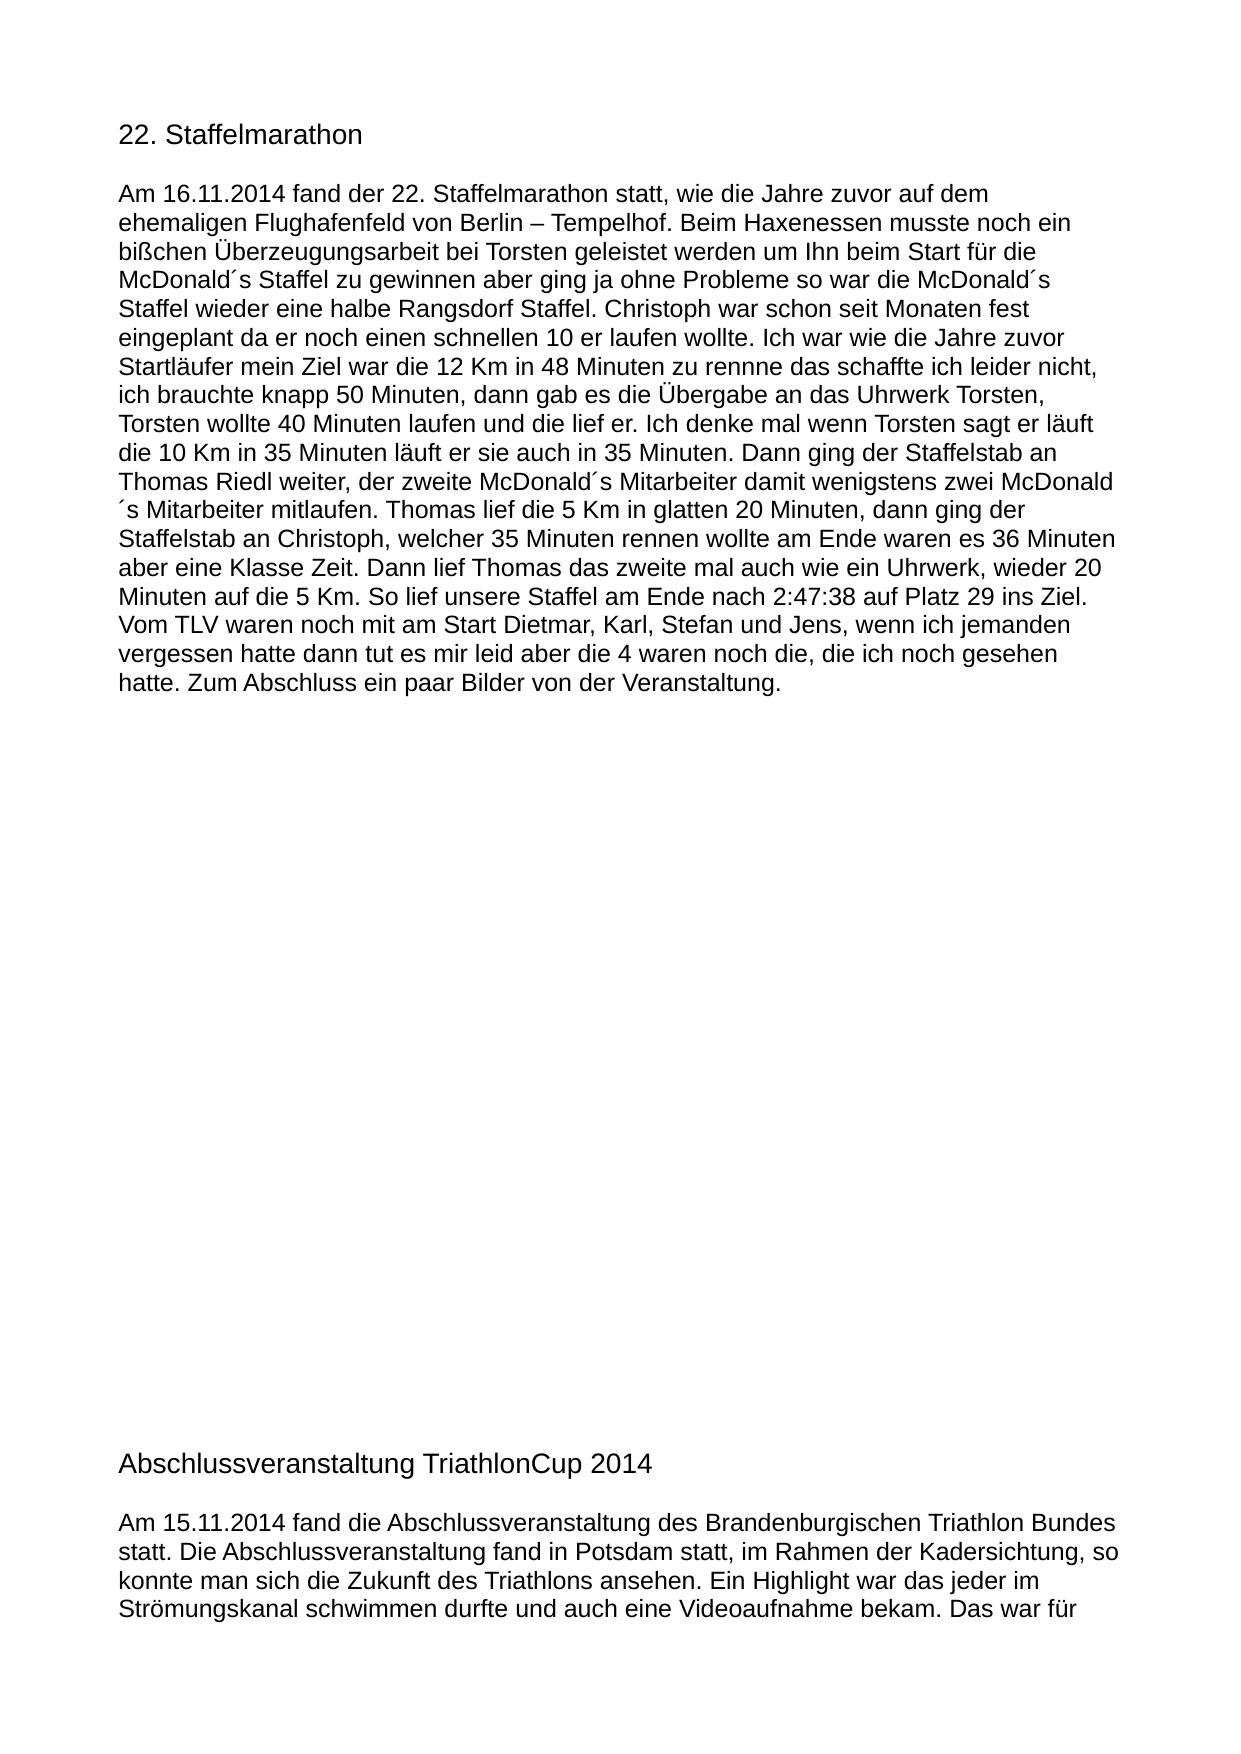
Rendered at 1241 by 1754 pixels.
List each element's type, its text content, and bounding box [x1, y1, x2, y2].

text Abschlussveranstaltung TriathlonCup 2014 [118, 1071, 1122, 1479]
text 22. Staffelmarathon [118, 118, 1122, 151]
text Am 16.11.2014 fand der 22. Staffelmarathon statt, wie die Jahre zuvor auf dem ehemaligen Flughafenfeld von Berlin – Tempelhof. Beim Haxenessen musste noch ein bißchen Überzeugungsarbeit bei Torsten geleistet werden um Ihn beim Start für die McDonald´s Staffel zu gewinnen aber ging ja ohne Probleme so war die McDonald´s Staffel wieder eine halbe Rangsdorf Staffel. Christoph war schon seit Monaten fest eingeplant da er noch einen schnellen 10 er laufen wollte. Ich war wie die Jahre zuvor Startläufer mein Ziel war die 12 Km in 48 Minuten zu rennne das schaffte ich leider nicht, ich brauchte knapp 50 Minuten, dann gab es die Übergabe an das Uhrwerk Torsten, Torsten wollte 40 Minuten laufen und die lief er. Ich denke mal wenn Torsten sagt er läuft die 10 Km in 35 Minuten läuft er sie auch in 35 Minuten. Dann ging der Staffelstab an Thomas Riedl weiter, der zweite McDonald´s Mitarbeiter damit wenigstens zwei McDonald´s Mitarbeiter mitlaufen. Thomas lief die 5 Km in glatten 20 Minuten, dann ging der Staffelstab an Christoph, welcher 35 Minuten rennen wollte am Ende waren es 36 Minuten aber eine Klasse Zeit. Dann lief Thomas das zweite mal auch wie ein Uhrwerk, wieder 20 Minuten auf die 5 Km. So lief unsere Staffel am Ende nach 2:47:38 auf Platz 29 ins Ziel. Vom TLV waren noch mit am Start Dietmar, Karl, Stefan und Jens, wenn ich jemanden vergessen hatte dann tut es mir leid aber die 4 waren noch die, die ich noch gesehen hatte. Zum Abschluss ein paar Bilder von der Veranstaltung. [118, 179, 1122, 697]
text Am 15.11.2014 fand die Abschlussveranstaltung des Brandenburgischen Triathlon Bundes statt. Die Abschlussveranstaltung fand in Potsdam statt, im Rahmen der Kadersichtung, so konnte man sich die Zukunft des Triathlons ansehen. Ein Highlight war das jeder im Strömungskanal schwimmen durfte und auch eine Videoaufnahme bekam. Das war für [118, 1508, 1122, 1623]
